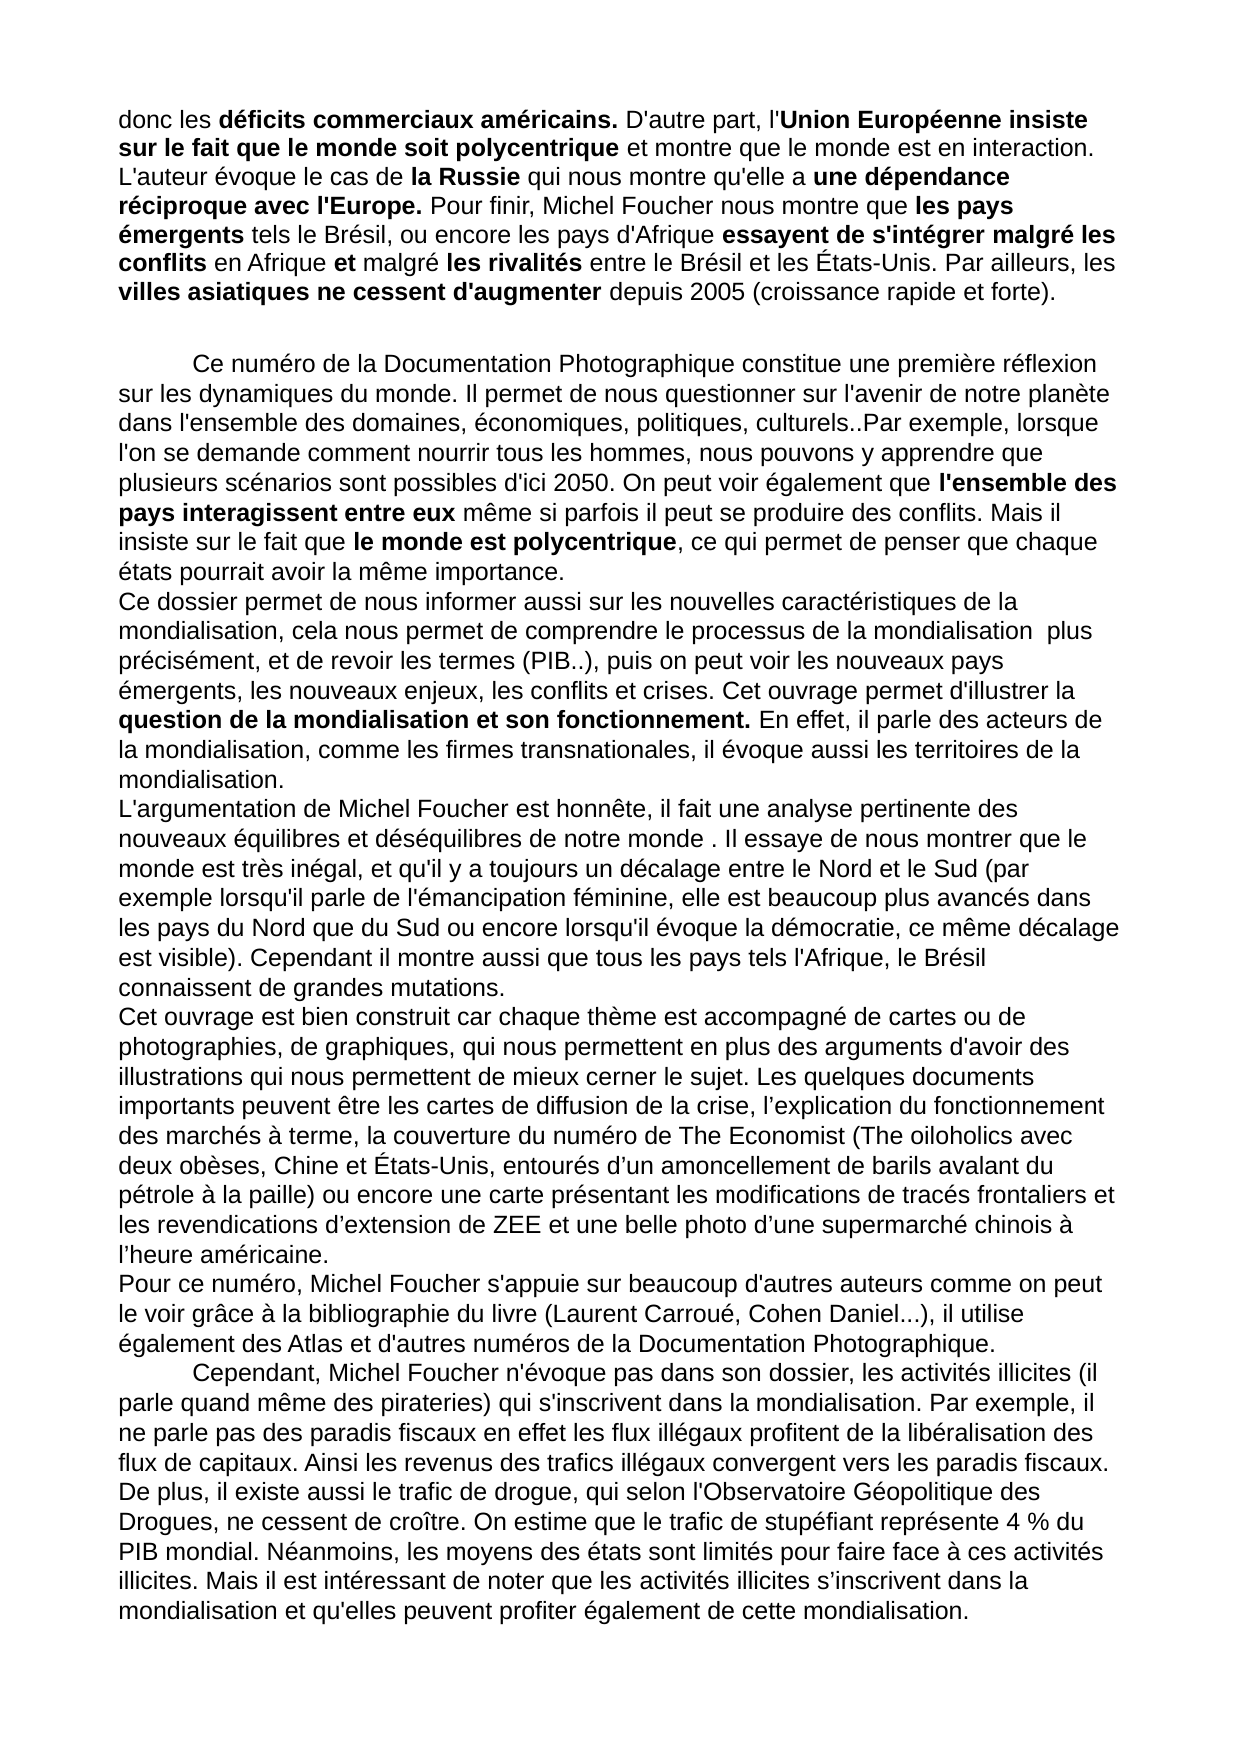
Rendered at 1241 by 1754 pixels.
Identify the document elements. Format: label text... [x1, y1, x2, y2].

text L'argumentation de Michel Foucher est honnête, il fait une analyse pertinente des nouveaux équilibres et déséquilibres de notre monde . Il essaye de nous montrer que le monde est très inégal, et qu'il y a toujours un décalage entre le Nord et le Sud (par exemple lorsqu'il parle de l'émancipation féminine, elle est beaucoup plus avancés dans les pays du Nord que du Sud ou encore lorsqu'il évoque la démocratie, ce même décalage est visible). Cependant il montre aussi que tous les pays tels l'Afrique, le Brésil connaissent de grandes mutations. [118, 793, 1122, 1001]
text Cependant, Michel Foucher n'évoque pas dans son dossier, les activités illicites (il parle quand même des pirateries) qui s'inscrivent dans la mondialisation. Par exemple, il ne parle pas des paradis fiscaux en effet les flux illégaux profitent de la libéralisation des flux de capitaux. Ainsi les revenus des trafics illégaux convergent vers les paradis fiscaux. De plus, il existe aussi le trafic de drogue, qui selon l'Observatoire Géopolitique des Drogues, ne cessent de croître. On estime que le trafic de stupéfiant représente 4 % du PIB mondial. Néanmoins, les moyens des états sont limités pour faire face à ces activités illicites. Mais il est intéressant de noter que les activités illicites s’inscrivent dans la mondialisation et qu'elles peuvent profiter également de cette mondialisation. [118, 1357, 1122, 1625]
text Cet ouvrage est bien construit car chaque thème est accompagné de cartes ou de photographies, de graphiques, qui nous permettent en plus des arguments d'avoir des illustrations qui nous permettent de mieux cerner le sujet. Les quelques documents importants peuvent être les cartes de diffusion de la crise, l’explication du fonctionnement des marchés à terme, la couverture du numéro de The Economist (The oiloholics avec deux obèses, Chine et États-Unis, entourés d’un amoncellement de barils avalant du pétrole à la paille) ou encore une carte présentant les modifications de tracés frontaliers et les revendications d’extension de ZEE et une belle photo d’une supermarché chinois à l’heure américaine. [118, 1001, 1122, 1268]
text Pour ce numéro, Michel Foucher s'appuie sur beaucoup d'autres auteurs comme on peut le voir grâce à la bibliographie du livre (Laurent Carroué, Cohen Daniel...), il utilise également des Atlas et d'autres numéros de la Documentation Photographique. [118, 1268, 1122, 1357]
text Ce numéro de la Documentation Photographique constitue une première réflexion sur les dynamiques du monde. Il permet de nous questionner sur l'avenir de notre planète dans l'ensemble des domaines, économiques, politiques, culturels..Par exemple, lorsque l'on se demande comment nourrir tous les hommes, nous pouvons y apprendre que plusieurs scénarios sont possibles d'ici 2050. On peut voir également que l'ensemble des pays interagissent entre eux même si parfois il peut se produire des conflits. Mais il insiste sur le fait que le monde est polycentrique, ce qui permet de penser que chaque états pourrait avoir la même importance. [118, 348, 1122, 586]
text Ce dossier permet de nous informer aussi sur les nouvelles caractéristiques de la mondialisation, cela nous permet de comprendre le processus de la mondialisation plus précisément, et de revoir les termes (PIB..), puis on peut voir les nouveaux pays émergents, les nouveaux enjeux, les conflits et crises. Cet ouvrage permet d'illustrer la question de la mondialisation et son fonctionnement. En effet, il parle des acteurs de la mondialisation, comme les firmes transnationales, il évoque aussi les territoires de la mondialisation. [118, 586, 1122, 793]
text donc les déficits commerciaux américains. D'autre part, l'Union Européenne insiste sur le fait que le monde soit polycentrique et montre que le monde est en interaction. L'auteur évoque le cas de la Russie qui nous montre qu'elle a une dépendance réciproque avec l'Europe. Pour finir, Michel Foucher nous montre que les pays émergents tels le Brésil, ou encore les pays d'Afrique essayent de s'intégrer malgré les conflits en Afrique et malgré les rivalités entre le Brésil et les États-Unis. Par ailleurs, les villes asiatiques ne cessent d'augmenter depuis 2005 (croissance rapide et forte). [118, 105, 1122, 306]
